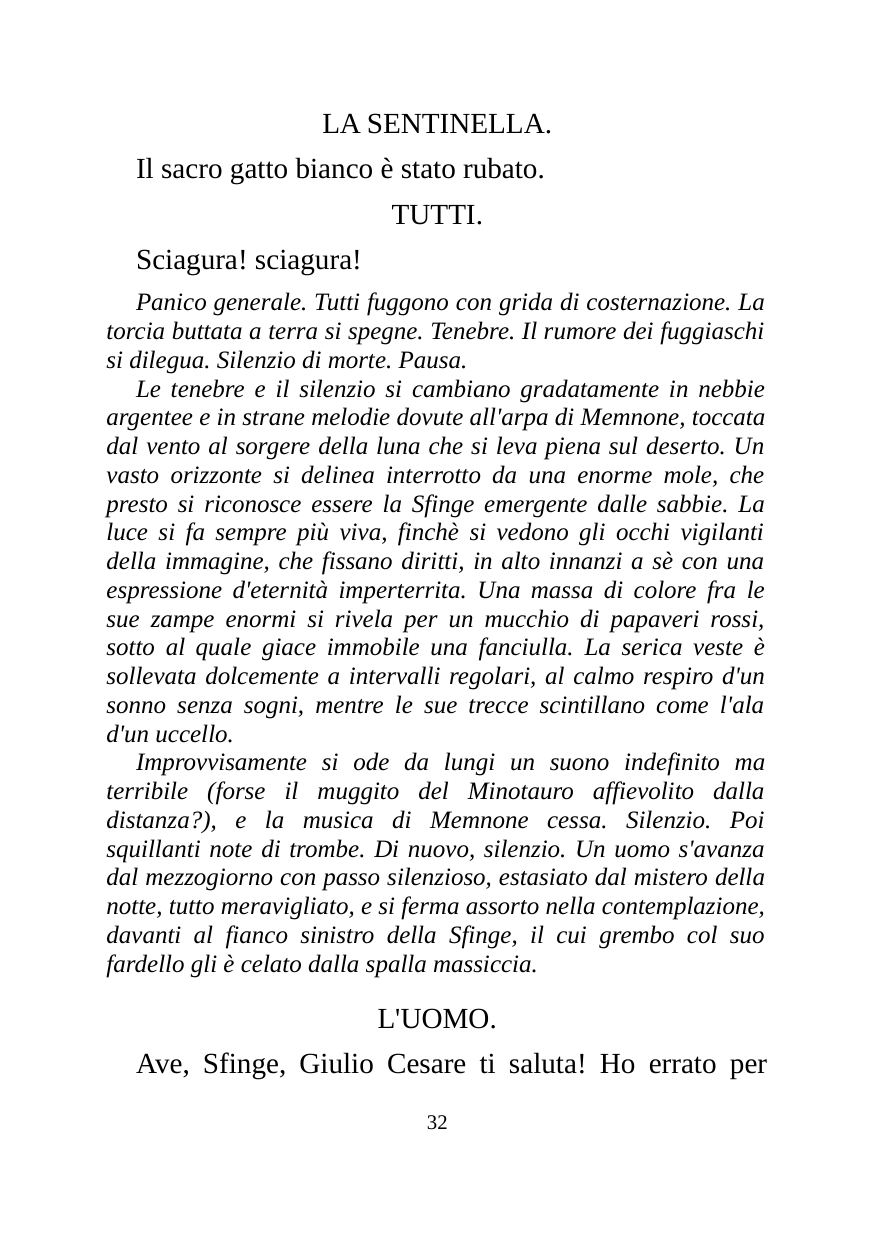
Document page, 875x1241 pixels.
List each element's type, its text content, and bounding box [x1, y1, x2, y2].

text TUTTI. [106, 197, 768, 230]
text Improvvisamente si ode da lungi un suono indefinito ma terribile (forse il muggito del Minotauro affievolito dalla distanza?), e la musica di Memnone cessa. Silenzio. Poi squillanti note di trombe. Di nuovo, silenzio. Un uomo s'avanza dal mezzogiorno con passo silenzioso, estasiato dal mistero della notte, tutto meravigliato, e si ferma assorto nella contemplazione, davanti al fianco sinistro della Sfinge, il cui grembo col suo fardello gli è celato dalla spalla massiccia. [106, 747, 768, 977]
text L'UOMO. [106, 1001, 768, 1034]
text Le tenebre e il silenzio si cambiano gradatamente in nebbie argentee e in strane melodie dovute all'arpa di Memnone, toccata dal vento al sorgere della luna che si leva piena sul deserto. Un vasto orizzonte si delinea interrotto da una enorme mole, che presto si riconosce essere la Sfinge emergente dalle sabbie. La luce si fa sempre più viva, finchè si vedono gli occhi vigilanti della immagine, che fissano diritti, in alto innanzi a sè con una espressione d'eternità imperterrita. Una massa di colore fra le sue zampe enormi si rivela per un mucchio di papaveri rossi, sotto al quale giace immobile una fanciulla. La serica veste è sollevata dolcemente a intervalli regolari, al calmo respiro d'un sonno senza sogni, mentre le sue trecce scintillano come l'ala d'un uccello. [106, 374, 768, 747]
text LA SENTINELLA. [106, 106, 768, 140]
text Panico generale. Tutti fuggono con grida di costernazione. La torcia buttata a terra si spegne. Tenebre. Il rumore dei fuggiaschi si dilegua. Silenzio di morte. Pausa. [106, 287, 768, 374]
text Ave, Sfinge, Giulio Cesare ti saluta! Ho errato per [106, 1046, 768, 1080]
text Il sacro gatto bianco è stato rubato. [106, 152, 768, 185]
text Sciagura! sciagura! [106, 242, 768, 276]
